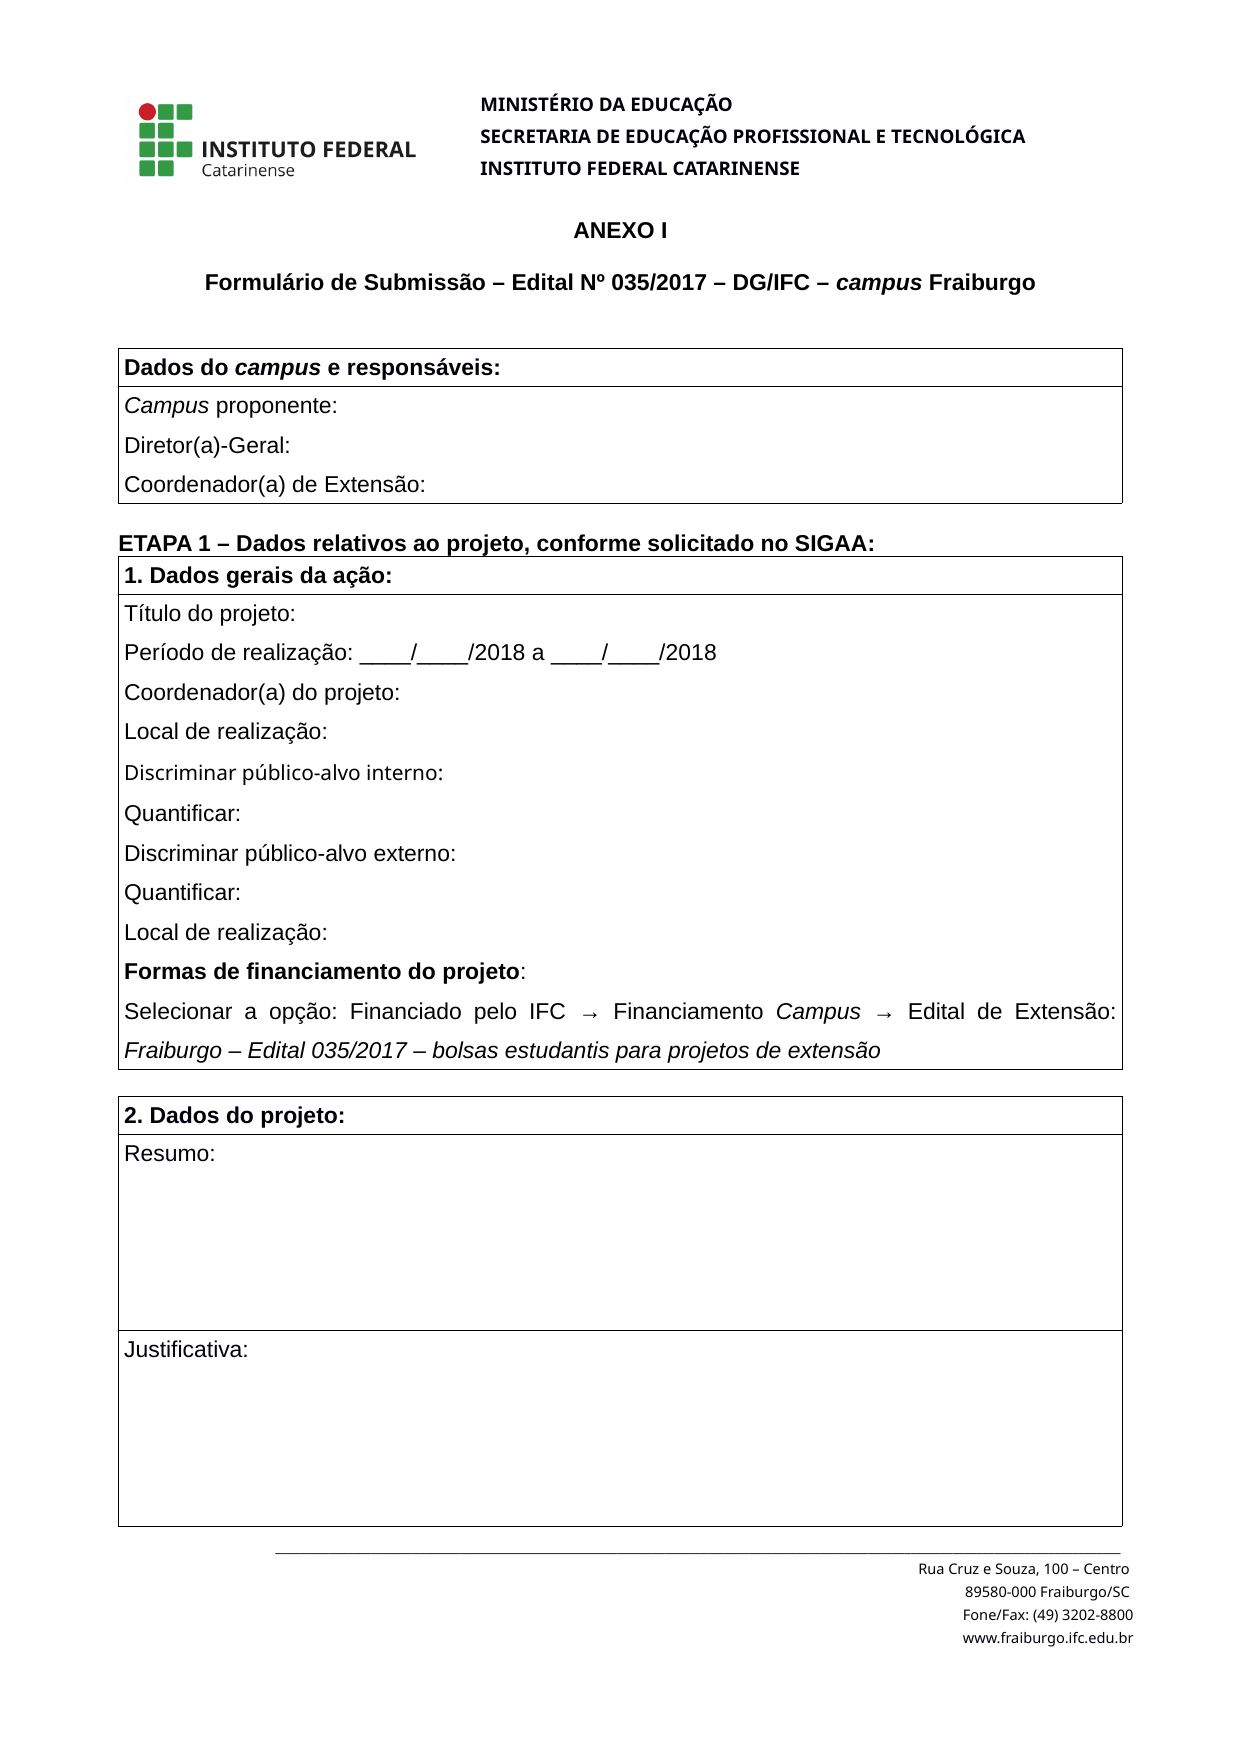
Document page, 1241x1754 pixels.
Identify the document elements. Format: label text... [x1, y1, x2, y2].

table_cell Título do projeto: Período de realização: ____/____/2018 a ____/____/2018 Coordenador(a) do projeto: Local de realização: Discriminar público-alvo interno: Quantificar: Discriminar público-alvo externo: Quantificar: Local de realização: Formas de financiamento do projeto: Selecionar a opção: Financiado pelo IFC → Financiamento Campus → Edital de Extensão: Fraiburgo – Edital 035/2017 – bolsas estudantis para projetos de extensão [119, 595, 1122, 1069]
table_header 1. Dados gerais da ação: [119, 557, 1122, 594]
table_cell Campus proponente: Diretor(a)-Geral: Coordenador(a) de Extensão: [119, 387, 1122, 503]
list ETAPA 1 – Dados relativos ao projeto, conforme solicitado no SIGAA: [118, 529, 1122, 556]
list ANEXO I [118, 217, 1122, 243]
picture [123, 88, 431, 191]
table_header 2. Dados do projeto: [119, 1097, 1122, 1134]
table_header Dados do campus e responsáveis: [119, 349, 1122, 386]
table_cell Justificativa: [119, 1331, 1122, 1526]
table_cell Resumo: [119, 1135, 1122, 1330]
list Formulário de Submissão – Edital Nº 035/2017 – DG/IFC – campus Fraiburgo [118, 269, 1122, 296]
